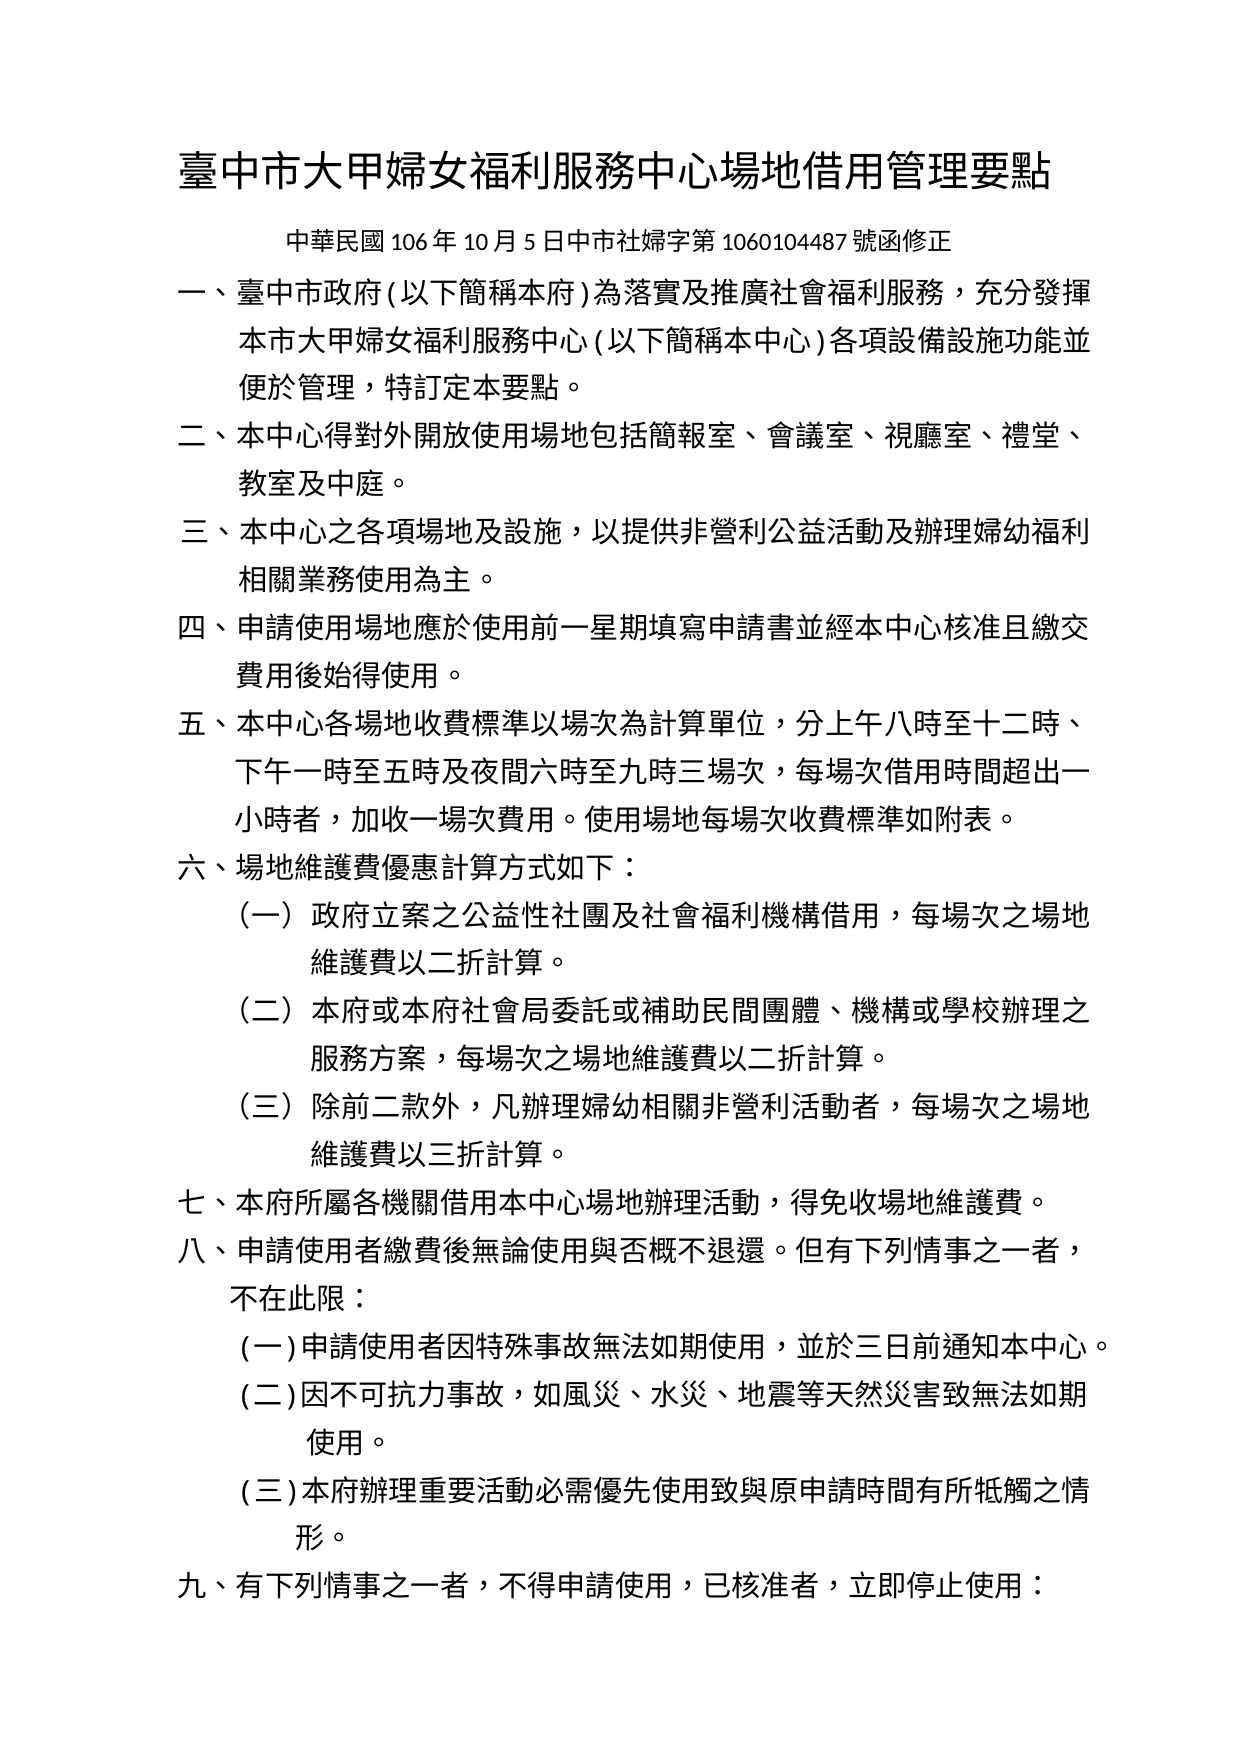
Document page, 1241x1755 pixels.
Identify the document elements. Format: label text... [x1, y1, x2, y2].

text (三)本府辦理重要活動必需優先使用致與原申請時間有所牴觸之情 形。 [236, 1463, 1093, 1558]
text (二)因不可抗力事故，如風災、水災、地震等天然災害致無法如期 [206, 1367, 1093, 1415]
text 六、場地維護費優惠計算方式如下： [177, 840, 1093, 888]
text 四、申請使用場地應於使用前一星期填寫申請書並經本中心核准且繳交費用後始得使用。 [177, 600, 1093, 696]
text 二、本中心得對外開放使用場地包括簡報室、會議室、視廳室、禮堂、教室及中庭。 [177, 408, 1093, 504]
text 五、本中心各場地收費標準以場次為計算單位，分上午八時至十二時、下午一時至五時及夜間六時至九時三場次，每場次借用時間超出一小時者，加收一場次費用。使用場地每場次收費標準如附表。 [177, 696, 1093, 840]
text (一)申請使用者因特殊事故無法如期使用，並於三日前通知本中心。 [206, 1319, 1093, 1367]
text （二）本府或本府社會局委託或補助民間團體、機構或學校辦理之服務方案，每場次之場地維護費以二折計算。 [222, 983, 1093, 1079]
text 臺中市大甲婦女福利服務中心場地借用管理要點 [177, 148, 1093, 196]
text 八、申請使用者繳費後無論使用與否概不退還。但有下列情事之一者，不在此限： [177, 1223, 1093, 1319]
text 九、有下列情事之一者，不得申請使用，已核准者，立即停止使用： [177, 1558, 1093, 1606]
text 三、本中心之各項場地及設施，以提供非營利公益活動及辦理婦幼福利相關業務使用為主。 [162, 504, 1093, 600]
text （三）除前二款外，凡辦理婦幼相關非營利活動者，每場次之場地維護費以三折計算。 [222, 1079, 1093, 1175]
text 中華民國106年10月5日中市社婦字第1060104487號函修正 [177, 203, 1093, 257]
text （一）政府立案之公益性社團及社會福利機構借用，每場次之場地維護費以二折計算。 [222, 888, 1093, 983]
text 使用。 [206, 1415, 1093, 1463]
text 一、臺中市政府(以下簡稱本府)為落實及推廣社會福利服務，充分發揮本市大甲婦女福利服務中心(以下簡稱本中心)各項設備設施功能並便於管理，特訂定本要點。 [177, 265, 1093, 408]
text 七、本府所屬各機關借用本中心場地辦理活動，得免收場地維護費。 [177, 1175, 1093, 1223]
